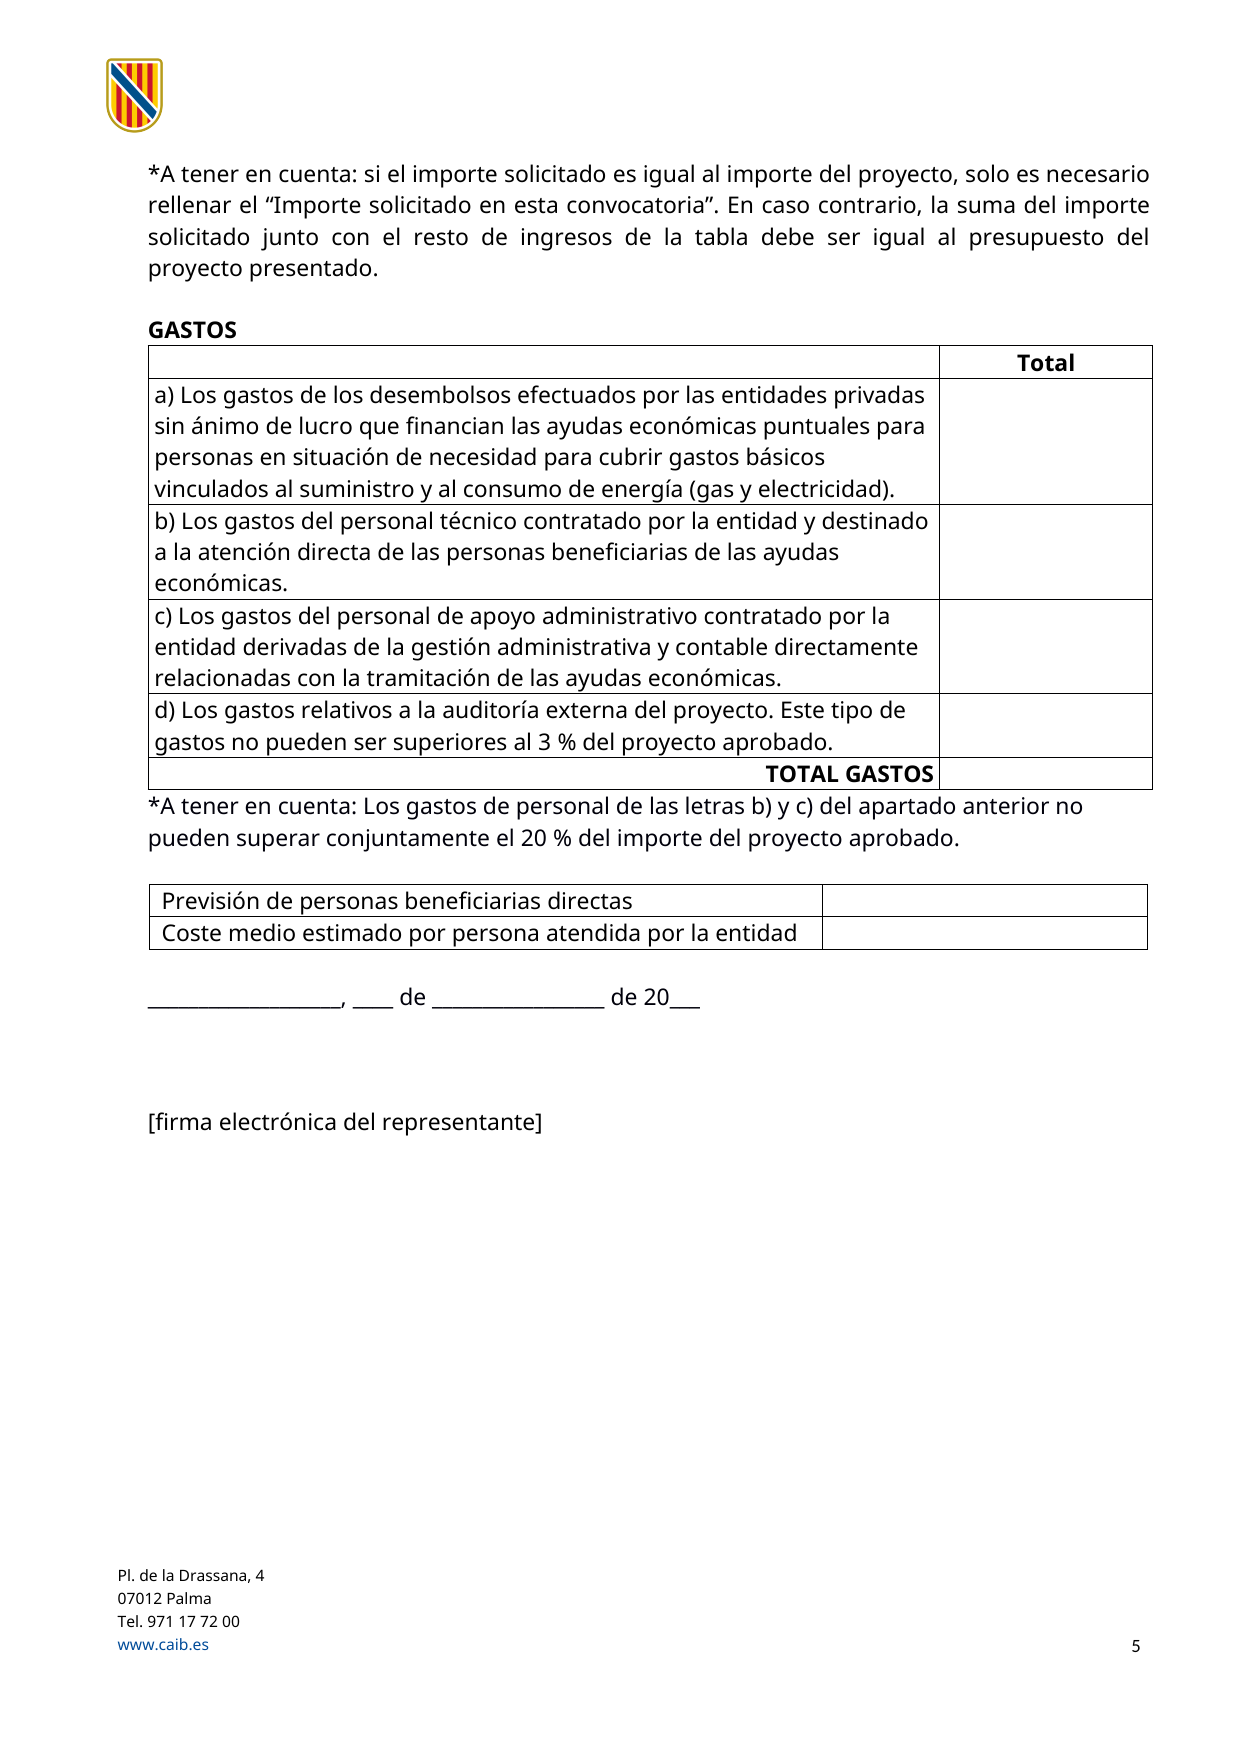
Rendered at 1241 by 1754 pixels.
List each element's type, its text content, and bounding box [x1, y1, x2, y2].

table_cell [940, 505, 1152, 598]
list *A tener en cuenta: Los gastos de personal de las letras b) y c) del apartado anterior no pueden superar conjuntamente el 20 % del importe del proyecto aprobado. [148, 790, 1152, 853]
text GASTOS [148, 314, 1152, 345]
table_cell [940, 379, 1152, 504]
table_header Previsión de personas beneficiarias directas [150, 885, 822, 916]
table_cell [940, 758, 1152, 789]
table_cell Coste medio estimado por persona atendida por la entidad [150, 917, 822, 948]
table_cell d) Los gastos relativos a la auditoría externa del proyecto. Este tipo de gastos no pueden ser superiores al 3 % del proyecto aprobado. [149, 694, 939, 757]
table_cell [823, 917, 1147, 948]
table_cell [940, 694, 1152, 757]
table_cell b) Los gastos del personal técnico contratado por la entidad y destinado a la atención directa de las personas beneficiarias de las ayudas económicas. [149, 505, 939, 598]
table_header [149, 346, 939, 378]
table_header Total [940, 346, 1152, 378]
picture [88, 30, 181, 161]
text [firma electrónica del representante] [148, 1106, 1152, 1137]
table_cell c) Los gastos del personal de apoyo administrativo contratado por la entidad derivadas de la gestión administrativa y contable directamente relacionadas con la tramitación de las ayudas económicas. [149, 600, 939, 693]
table_cell a) Los gastos de los desembolsos efectuados por las entidades privadas sin ánimo de lucro que financian las ayudas económicas puntuales para personas en situación de necesidad para cubrir gastos básicos vinculados al suministro y al consumo de energía (gas y electricidad). [149, 379, 939, 504]
list ___________________, ____ de _________________ de 20___ [148, 981, 1152, 1012]
table_header [823, 885, 1147, 916]
text *A tener en cuenta: si el importe solicitado es igual al importe del proyecto, solo es necesario rellenar el “Importe solicitado en esta convocatoria”. En caso contrario, la suma del importe solicitado junto con el resto de ingresos de la tabla debe ser igual al presupuesto del proyecto presentado. [148, 158, 1152, 283]
table_cell TOTAL GASTOS [149, 758, 939, 789]
table_cell [940, 600, 1152, 693]
